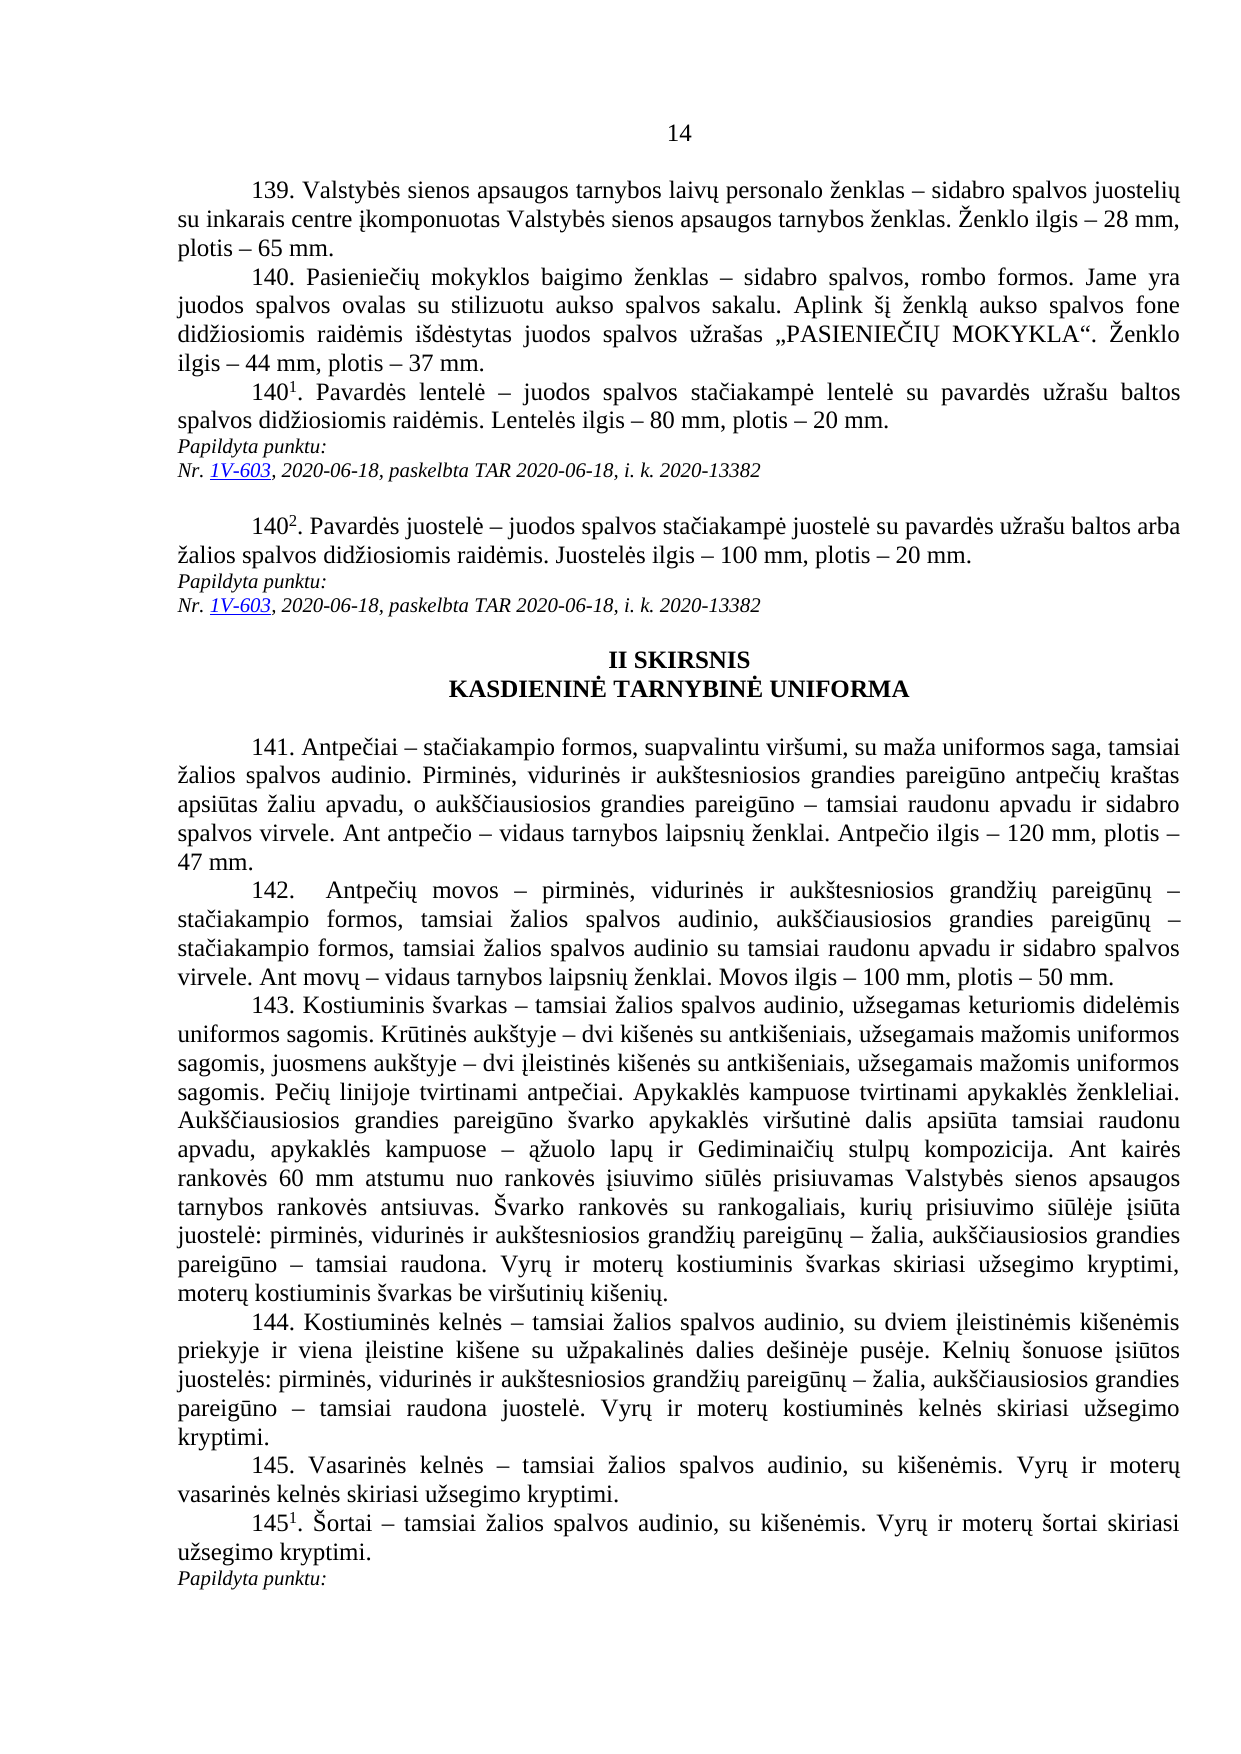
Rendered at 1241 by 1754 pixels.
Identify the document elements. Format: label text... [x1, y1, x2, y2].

text 144. Kostiuminės kelnės – tamsiai žalios spalvos audinio, su dviem įleistinėmis kišenėmis priekyje ir viena įleistine kišene su užpakalinės dalies dešinėje pusėje. Kelnių šonuose įsiūtos juostelės: pirminės, vidurinės ir aukštesniosios grandžių pareigūnų – žalia, aukščiausiosios grandies pareigūno – tamsiai raudona juostelė. Vyrų ir moterų kostiuminės kelnės skiriasi užsegimo kryptimi. [177, 1307, 1181, 1451]
text 143. Kostiuminis švarkas – tamsiai žalios spalvos audinio, užsegamas keturiomis didelėmis uniformos sagomis. Krūtinės aukštyje – dvi kišenės su antkišeniais, užsegamais mažomis uniformos sagomis, juosmens aukštyje – dvi įleistinės kišenės su antkišeniais, užsegamais mažomis uniformos sagomis. Pečių linijoje tvirtinami antpečiai. Apykaklės kampuose tvirtinami apykaklės ženkleliai. Aukščiausiosios grandies pareigūno švarko apykaklės viršutinė dalis apsiūta tamsiai raudonu apvadu, apykaklės kampuose – ąžuolo lapų ir Gediminaičių stulpų kompozicija. Ant kairės rankovės 60 mm atstumu nuo rankovės įsiuvimo siūlės prisiuvamas Valstybės sienos apsaugos tarnybos rankovės antsiuvas. Švarko rankovės su rankogaliais, kurių prisiuvimo siūlėje įsiūta juostelė: pirminės, vidurinės ir aukštesniosios grandžių pareigūnų – žalia, aukščiausiosios grandies pareigūno – tamsiai raudona. Vyrų ir moterų kostiuminis švarkas skiriasi užsegimo kryptimi, moterų kostiuminis švarkas be viršutinių kišenių. [177, 991, 1181, 1307]
text Nr. 1V-603, 2020-06-18, paskelbta TAR 2020-06-18, i. k. 2020-13382 [177, 593, 1181, 617]
text 141. Antpečiai – stačiakampio formos, suapvalintu viršumi, su maža uniformos saga, tamsiai žalios spalvos audinio. Pirminės, vidurinės ir aukštesniosios grandies pareigūno antpečių kraštas apsiūtas žaliu apvadu, o aukščiausiosios grandies pareigūno – tamsiai raudonu apvadu ir sidabro spalvos virvele. Ant antpečio – vidaus tarnybos laipsnių ženklai. Antpečio ilgis – 120 mm, plotis – 47 mm. [177, 732, 1181, 876]
text 1401. Pavardės lentelė ‒ juodos spalvos stačiakampė lentelė su pavardės užrašu baltos spalvos didžiosiomis raidėmis. Lentelės ilgis ‒ 80 mm, plotis ‒ 20 mm. [177, 377, 1181, 434]
text Papildyta punktu: [177, 569, 1181, 593]
text 139. Valstybės sienos apsaugos tarnybos laivų personalo ženklas – sidabro spalvos juostelių su inkarais centre įkomponuotas Valstybės sienos apsaugos tarnybos ženklas. Ženklo ilgis – 28 mm, plotis – 65 mm. [177, 176, 1181, 262]
text Papildyta punktu: [177, 434, 1181, 458]
text 1402. Pavardės juostelė ‒ juodos spalvos stačiakampė juostelė su pavardės užrašu baltos arba žalios spalvos didžiosiomis raidėmis. Juostelės ilgis ‒ 100 mm, plotis ‒ 20 mm. [177, 511, 1181, 569]
text 145. Vasarinės kelnės – tamsiai žalios spalvos audinio, su kišenėmis. Vyrų ir moterų vasarinės kelnės skiriasi užsegimo kryptimi. [177, 1451, 1181, 1508]
text Nr. 1V-603, 2020-06-18, paskelbta TAR 2020-06-18, i. k. 2020-13382 [177, 458, 1181, 482]
text Papildyta punktu: [177, 1566, 1181, 1590]
text KASDIENINĖ TARNYBINĖ UNIFORMA [177, 674, 1181, 703]
text 142. Antpečių movos – pirminės, vidurinės ir aukštesniosios grandžių pareigūnų – stačiakampio formos, tamsiai žalios spalvos audinio, aukščiausiosios grandies pareigūnų – stačiakampio formos, tamsiai žalios spalvos audinio su tamsiai raudonu apvadu ir sidabro spalvos virvele. Ant movų – vidaus tarnybos laipsnių ženklai. Movos ilgis – 100 mm, plotis – 50 mm. [177, 876, 1181, 991]
text II SKIRSNIS [177, 646, 1181, 674]
text 1451. Šortai – tamsiai žalios spalvos audinio, su kišenėmis. Vyrų ir moterų šortai skiriasi užsegimo kryptimi. [177, 1508, 1181, 1566]
text 140. Pasieniečių mokyklos baigimo ženklas – sidabro spalvos, rombo formos. Jame yra juodos spalvos ovalas su stilizuotu aukso spalvos sakalu. Aplink šį ženklą aukso spalvos fone didžiosiomis raidėmis išdėstytas juodos spalvos užrašas „PASIENIEČIŲ MOKYKLA“. Ženklo ilgis – 44 mm, plotis – 37 mm. [177, 262, 1181, 377]
